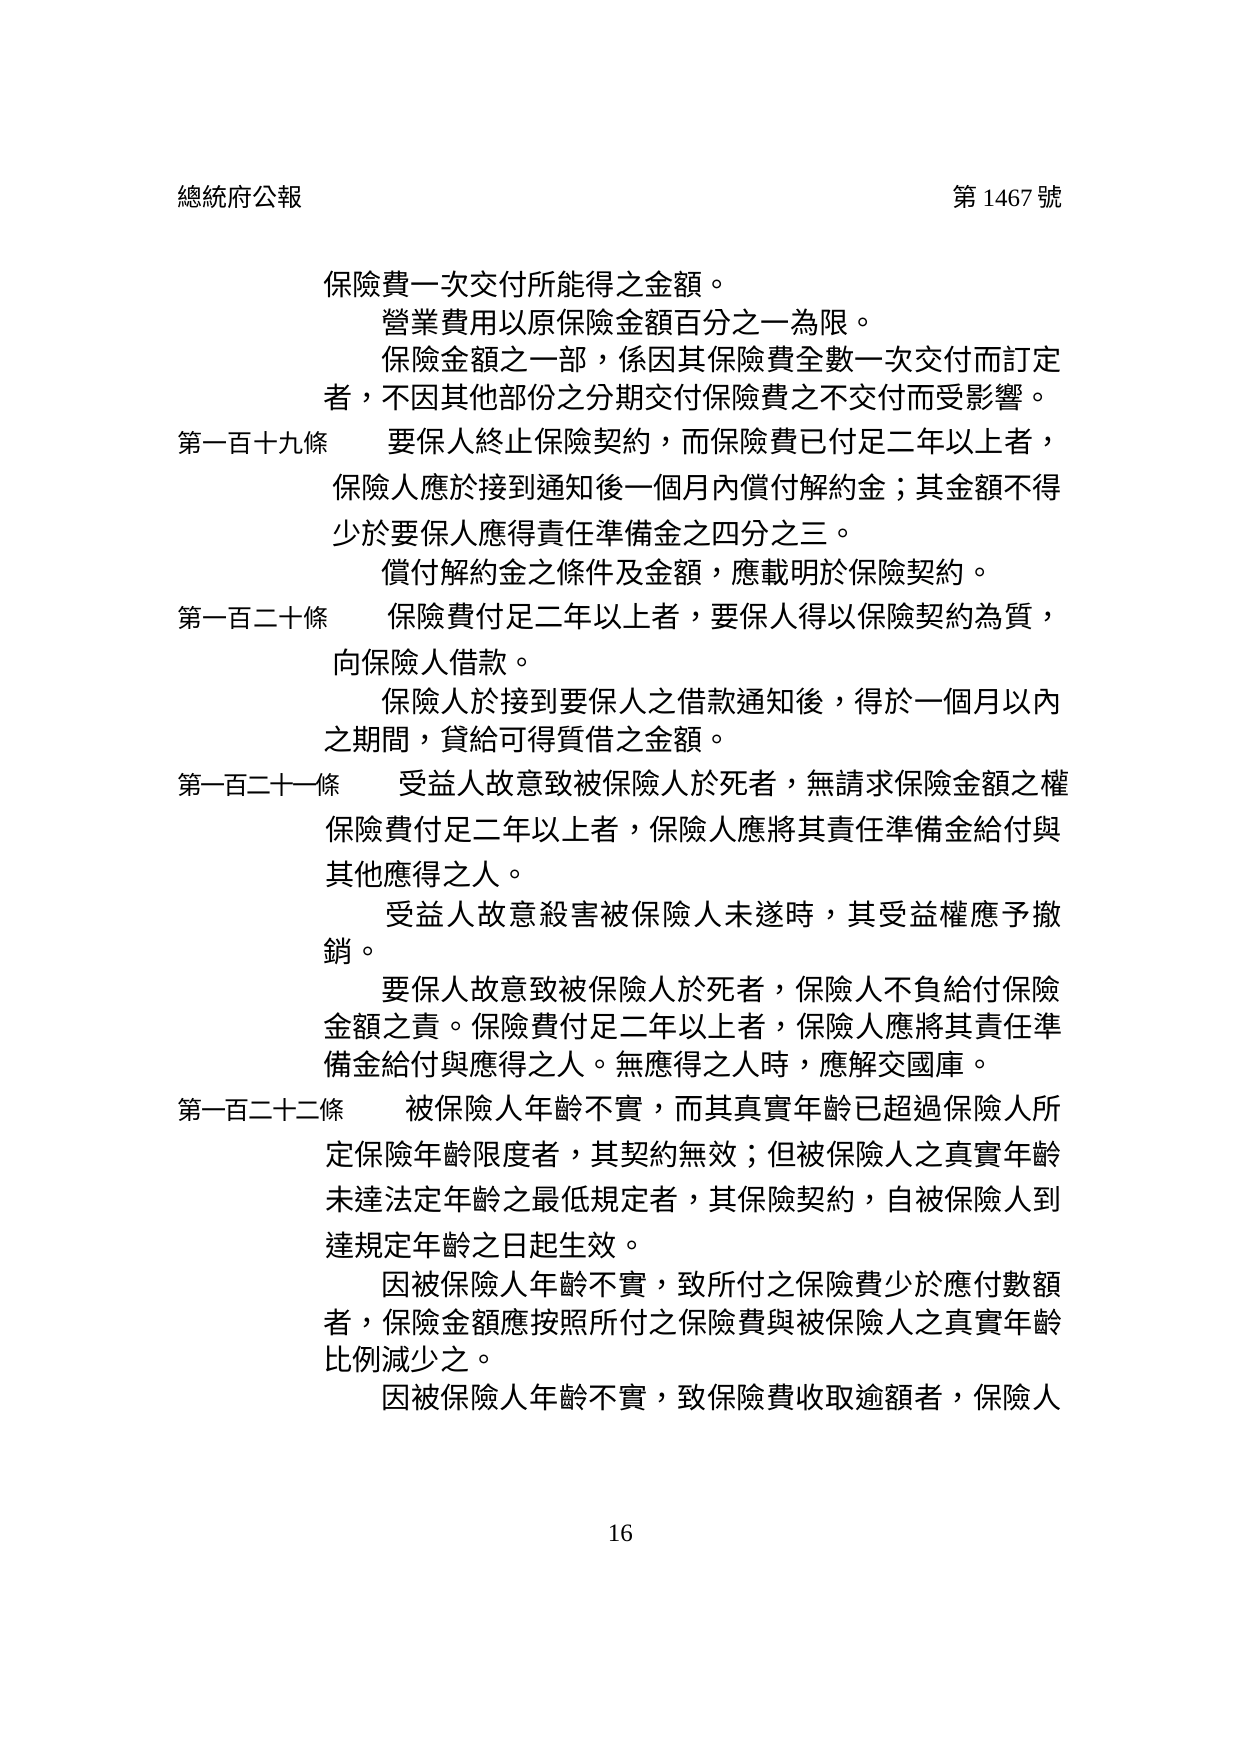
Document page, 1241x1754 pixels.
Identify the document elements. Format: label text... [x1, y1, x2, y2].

text 受益人故意殺害被保險人未遂時，其受益權應予撤銷。 [323, 895, 1063, 970]
text 要保人故意致被保險人於死者，保險人不負給付保險金額之責。保險費付足二年以上者，保險人應將其責任準備金給付與應得之人。無應得之人時，應解交國庫。 [323, 970, 1063, 1082]
text 保險金額之一部，係因其保險費全數一次交付而訂定者，不因其他部份之分期交付保險費之不交付而受影響。 [323, 341, 1063, 416]
text 第一百二十條 保險費付足二年以上者，要保人得以保險契約為質，向保險人借款。 [177, 591, 1063, 682]
text 營業費用以原保險金額百分之一為限。 [323, 303, 1063, 341]
text 償付解約金之條件及金額，應載明於保險契約。 [323, 553, 1063, 591]
text 保險人於接到要保人之借款通知後，得於一個月以內之期間，貸給可得質借之金額。 [323, 682, 1063, 757]
text 第一百十九條 要保人終止保險契約，而保險費已付足二年以上者，保險人應於接到通知後一個月內償付解約金；其金額不得少於要保人應得責任準備金之四分之三。 [177, 416, 1063, 553]
text 保險費一次交付所能得之金額。 [323, 266, 1063, 303]
text 第一百二十二條 被保險人年齡不實，而其真實年齡已超過保險人所定保險年齡限度者，其契約無效；但被保險人之真實年齡未達法定年齡之最低規定者，其保險契約，自被保險人到達規定年齡之日起生效。 [177, 1082, 1063, 1266]
text 第一百二十一條 受益人故意致被保險人於死者，無請求保險金額之權。保險費付足二年以上者，保險人應將其責任準備金給付與其他應得之人。 [177, 757, 1063, 895]
text 因被保險人年齡不實，致保險費收取逾額者，保險人 [323, 1378, 1063, 1416]
text 因被保險人年齡不實，致所付之保險費少於應付數額者，保險金額應按照所付之保險費與被保險人之真實年齡比例減少之。 [323, 1266, 1063, 1378]
